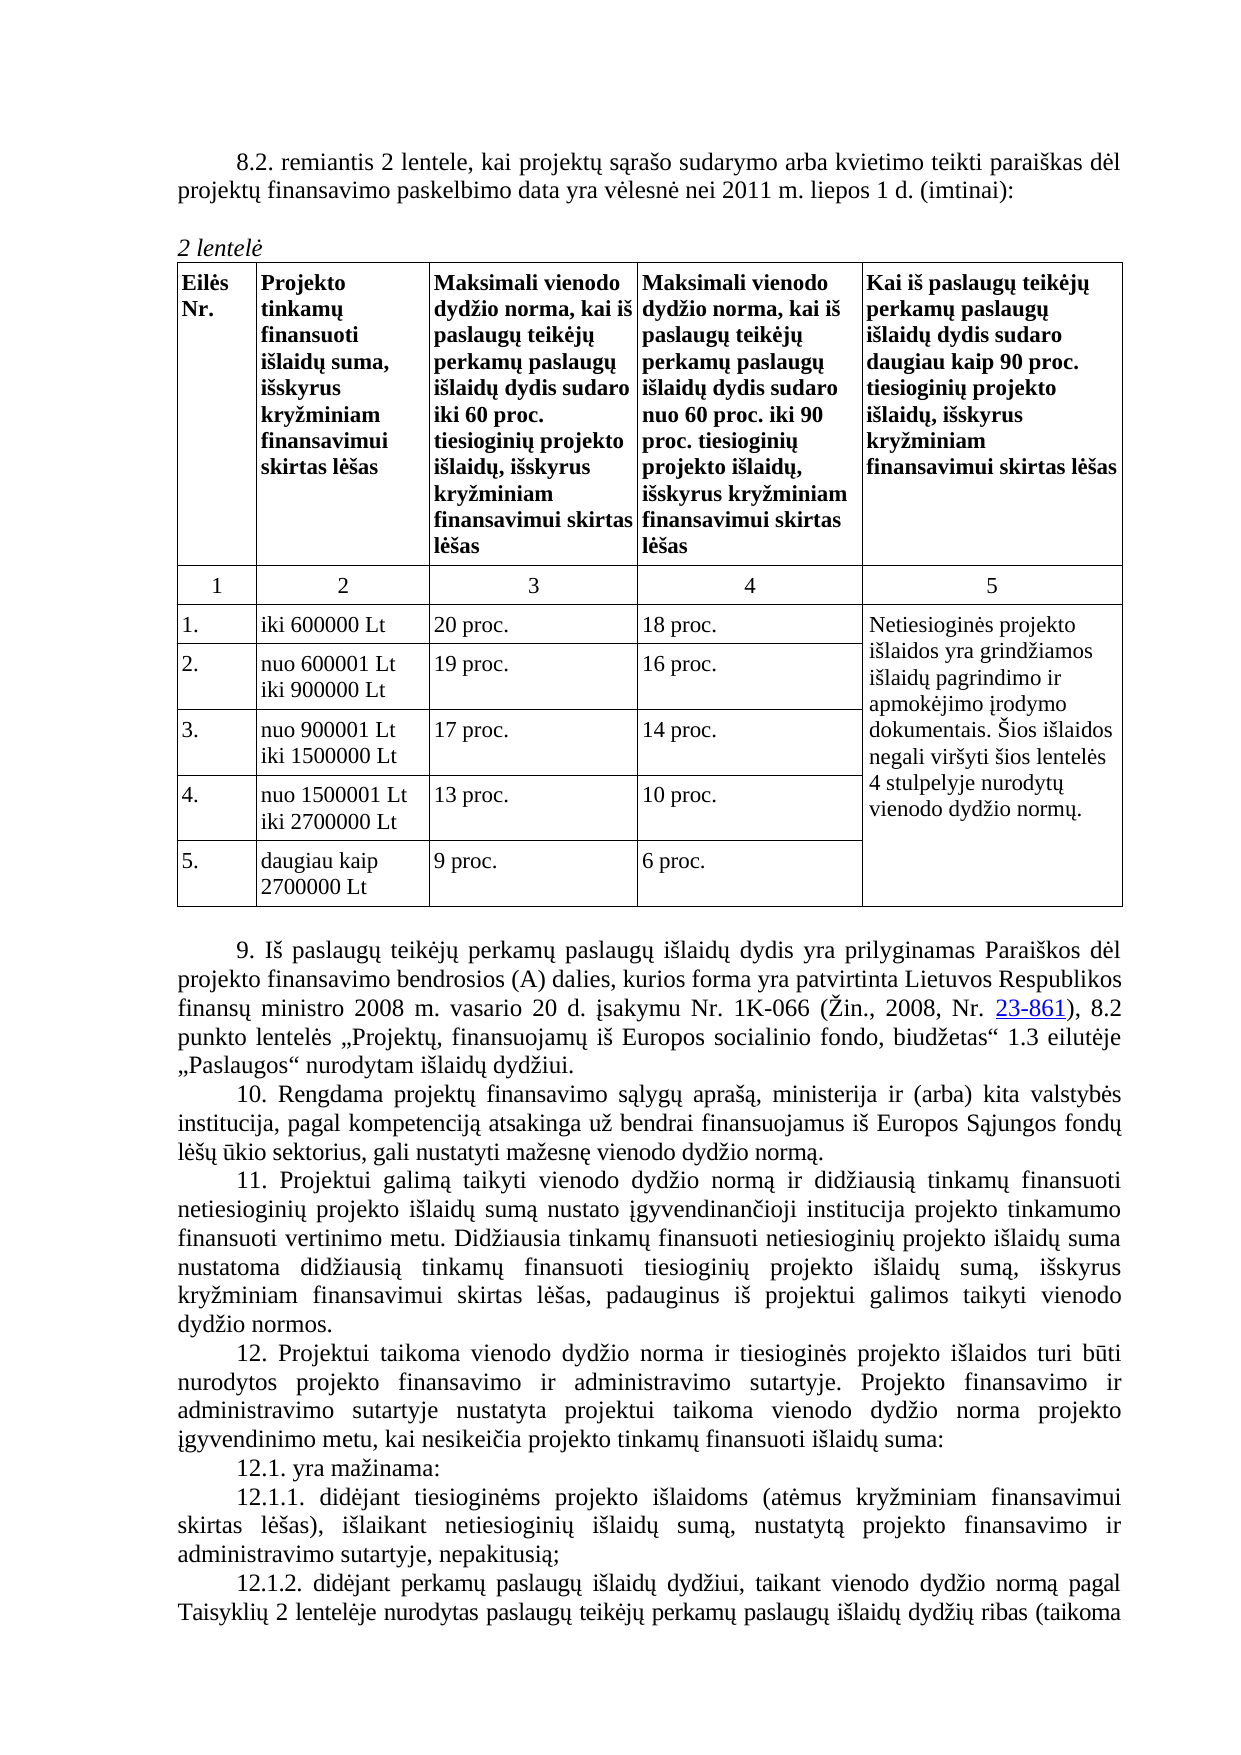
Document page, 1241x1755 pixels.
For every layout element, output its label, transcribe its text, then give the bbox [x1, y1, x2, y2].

table_cell 10 proc. [638, 776, 862, 840]
table_cell 4 [638, 566, 862, 604]
table_cell 4. [178, 776, 256, 840]
table_cell 2. [178, 644, 256, 709]
table_header Projekto tinkamų finansuoti išlaidų suma, išskyrus kryžminiam finansavimui skirtas lėšas [257, 263, 429, 565]
table_cell 20 proc. [430, 605, 637, 643]
text 12. Projektui taikoma vienodo dydžio norma ir tiesioginės projekto išlaidos turi būti nurodytos projekto finansavimo ir administravimo sutartyje. Projekto finansavimo ir administravimo sutartyje nustatyta projektui taikoma vienodo dydžio norma projekto įgyvendinimo metu, kai nesikeičia projekto tinkamų finansuoti išlaidų suma: [177, 1338, 1122, 1453]
table_cell iki 600000 Lt [257, 605, 429, 643]
table_cell 17 proc. [430, 710, 637, 774]
table_header Maksimali vienodo dydžio norma, kai iš paslaugų teikėjų perkamų paslaugų išlaidų dydis sudaro iki 60 proc. tiesioginių projekto išlaidų, išskyrus kryžminiam finansavimui skirtas lėšas [430, 263, 637, 565]
text 12.1. yra mažinama: [177, 1453, 1122, 1482]
text 11. Projektui galimą taikyti vienodo dydžio normą ir didžiausią tinkamų finansuoti netiesioginių projekto išlaidų sumą nustato įgyvendinančioji institucija projekto tinkamumo finansuoti vertinimo metu. Didžiausia tinkamų finansuoti netiesioginių projekto išlaidų suma nustatoma didžiausią tinkamų finansuoti tiesioginių projekto išlaidų sumą, išskyrus kryžminiam finansavimui skirtas lėšas, padauginus iš projektui galimos taikyti vienodo dydžio normos. [177, 1166, 1122, 1338]
table_cell 5 [863, 566, 1122, 604]
table_cell 2 [257, 566, 429, 604]
table_header Eilės Nr. [178, 263, 256, 565]
table_header Maksimali vienodo dydžio norma, kai iš paslaugų teikėjų perkamų paslaugų išlaidų dydis sudaro nuo 60 proc. iki 90 proc. tiesioginių projekto išlaidų, išskyrus kryžminiam finansavimui skirtas lėšas [638, 263, 862, 565]
table_cell Netiesioginės projekto išlaidos yra grindžiamos išlaidų pagrindimo ir apmokėjimo įrodymo dokumentais. Šios išlaidos negali viršyti šios lentelės 4 stulpelyje nurodytų vienodo dydžio normų. [863, 605, 1122, 906]
text 10. Rengdama projektų finansavimo sąlygų aprašą, ministerija ir (arba) kita valstybės institucija, pagal kompetenciją atsakinga už bendrai finansuojamus iš Europos Sąjungos fondų lėšų ūkio sektorius, gali nustatyti mažesnę vienodo dydžio normą. [177, 1079, 1122, 1166]
table_header Kai iš paslaugų teikėjų perkamų paslaugų išlaidų dydis sudaro daugiau kaip 90 proc. tiesioginių projekto išlaidų, išskyrus kryžminiam finansavimui skirtas lėšas [863, 263, 1122, 565]
text 2 lentelė [177, 233, 1122, 262]
table_cell 16 proc. [638, 644, 862, 709]
table_cell 14 proc. [638, 710, 862, 774]
table_cell 18 proc. [638, 605, 862, 643]
table_cell 1. [178, 605, 256, 643]
table_cell 6 proc. [638, 841, 862, 906]
table_cell nuo 900001 Lt iki 1500000 Lt [257, 710, 429, 774]
table_cell 19 proc. [430, 644, 637, 709]
table_cell 3. [178, 710, 256, 774]
text 12.1.1. didėjant tiesioginėms projekto išlaidoms (atėmus kryžminiam finansavimui skirtas lėšas), išlaikant netiesioginių išlaidų sumą, nustatytą projekto finansavimo ir administravimo sutartyje, nepakitusią; [177, 1482, 1122, 1568]
table_cell 1 [178, 566, 256, 604]
table_cell daugiau kaip 2700000 Lt [257, 841, 429, 906]
table_cell nuo 1500001 Lt iki 2700000 Lt [257, 776, 429, 840]
table_cell nuo 600001 Lt iki 900000 Lt [257, 644, 429, 709]
table_cell 13 proc. [430, 776, 637, 840]
table_cell 5. [178, 841, 256, 906]
table_cell 9 proc. [430, 841, 637, 906]
table_cell 3 [430, 566, 637, 604]
text 9. Iš paslaugų teikėjų perkamų paslaugų išlaidų dydis yra prilyginamas Paraiškos dėl projekto finansavimo bendrosios (A) dalies, kurios forma yra patvirtinta Lietuvos Respublikos finansų ministro 2008 m. vasario 20 d. įsakymu Nr. 1K-066 (Žin., 2008, Nr. 23-861), 8.2 punkto lentelės „Projektų, finansuojamų iš Europos socialinio fondo, biudžetas“ 1.3 eilutėje „Paslaugos“ nurodytam išlaidų dydžiui. [177, 936, 1122, 1079]
text 8.2. remiantis 2 lentele, kai projektų sąrašo sudarymo arba kvietimo teikti paraiškas dėl projektų finansavimo paskelbimo data yra vėlesnė nei 2011 m. liepos 1 d. (imtinai): [177, 147, 1122, 204]
text 12.1.2. didėjant perkamų paslaugų išlaidų dydžiui, taikant vienodo dydžio normą pagal Taisyklių 2 lentelėje nurodytas paslaugų teikėjų perkamų paslaugų išlaidų dydžių ribas (taikoma [177, 1568, 1122, 1626]
